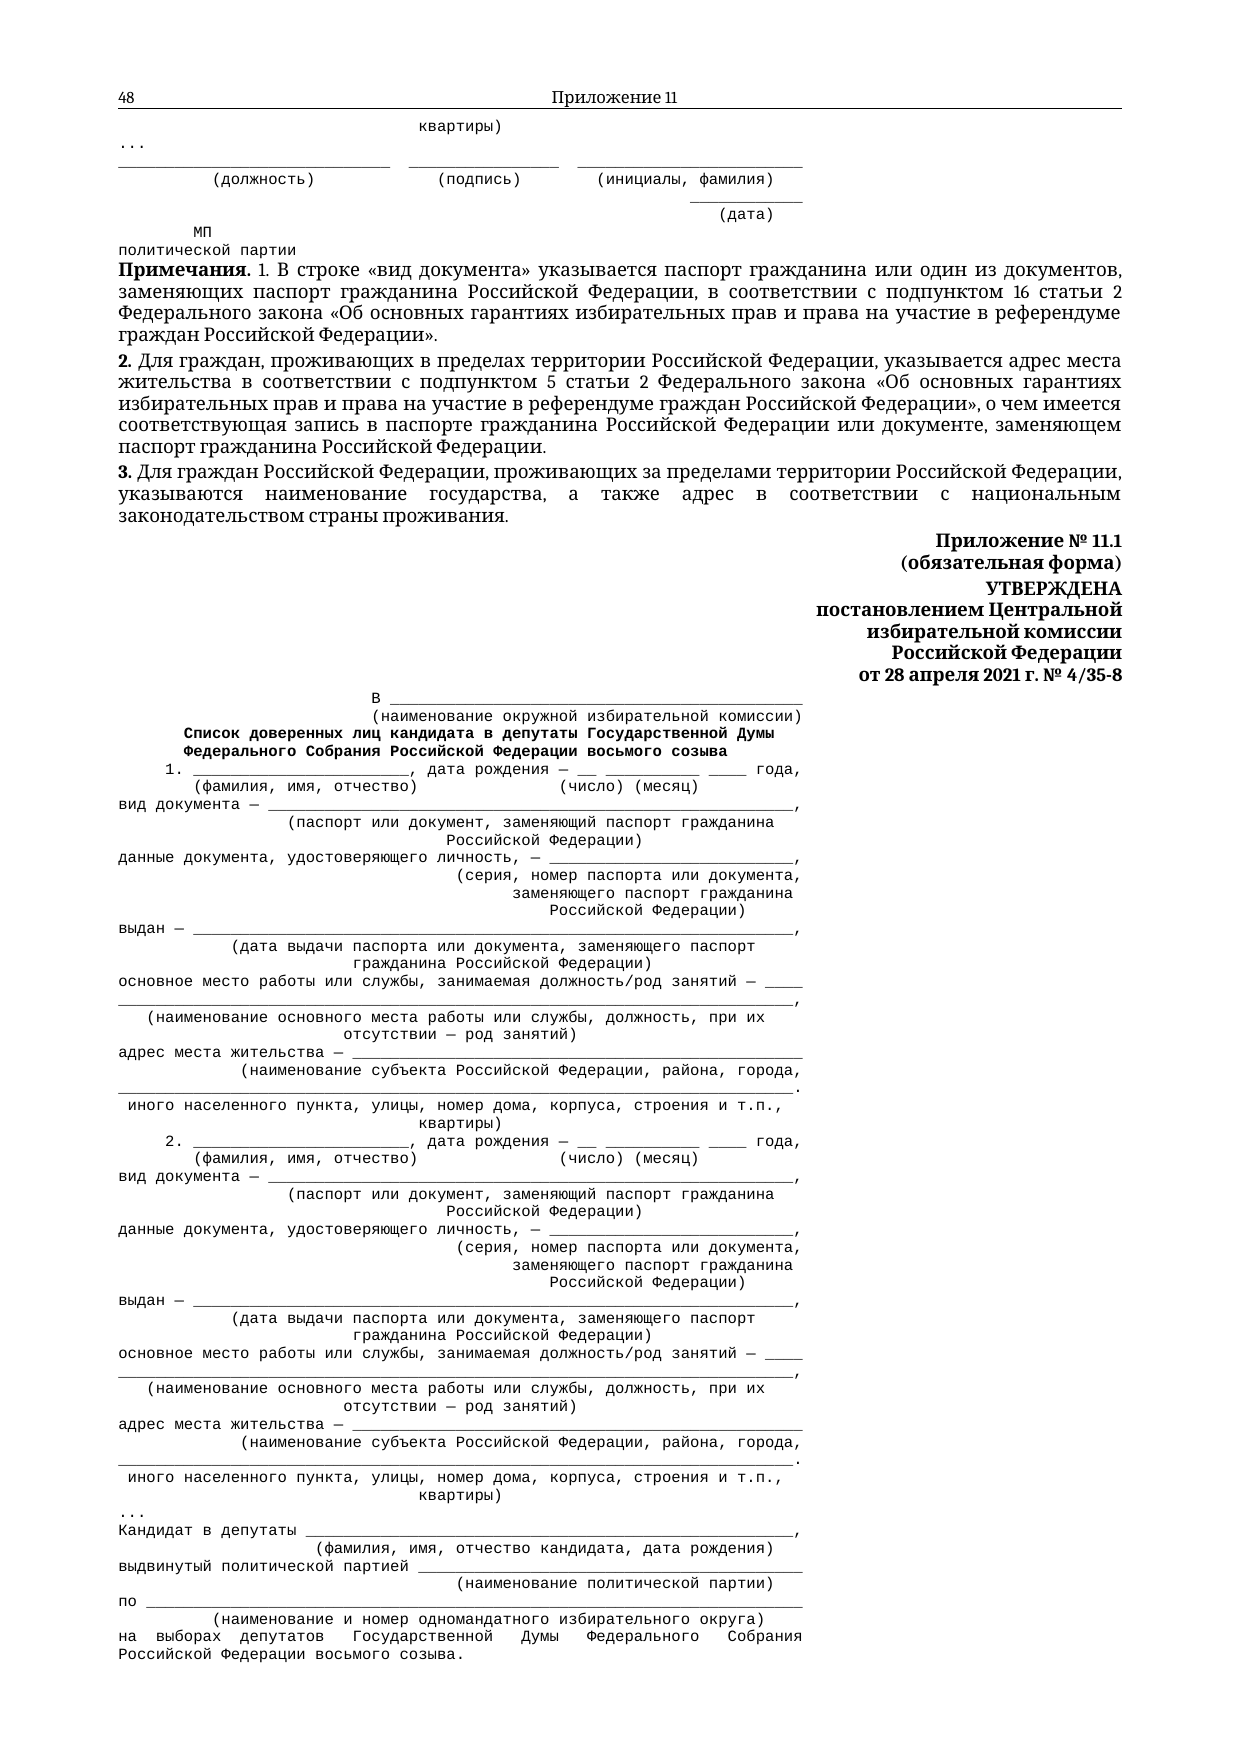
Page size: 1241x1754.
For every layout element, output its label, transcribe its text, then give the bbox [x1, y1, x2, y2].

text адрес места жительства — ________________________________________________ [118, 1044, 1122, 1062]
text выдвинутый политической партией _________________________________________ [118, 1558, 1122, 1576]
text ... [118, 1505, 1122, 1522]
text по ______________________________________________________________________ [118, 1593, 1122, 1611]
text Федерального Собрания Российской Федерации восьмого созыва [118, 743, 1122, 761]
text 1. _______________________, дата рождения — __ __________ ____ года, [118, 761, 1122, 779]
text Примечания. 1. В строке «вид документа» указывается паспорт гражданина или один из документов, заменяющих паспорт гражданина Российской Федерации, в соответствии с подпунктом 16 статьи 2 Федерального закона «Об основных гарантиях избирательных прав и права на участие в референдуме граждан Российской Федерации». [118, 260, 1122, 346]
text 2. Для граждан, проживающих в пределах территории Российской Федерации, указывается адрес места жительства в соответствии с подпунктом 5 статьи 2 Федерального закона «Об основных гарантиях избирательных прав и права на участие в референдуме граждан Российской Федерации», о чем имеется соответствующая запись в паспорте гражданина Российской Федерации или документе, заменяющем паспорт гражданина Российской Федерации. [118, 350, 1122, 458]
text выдан — ________________________________________________________________, [118, 1292, 1122, 1310]
text (фамилия, имя, отчество) (число) (месяц) [118, 1151, 1122, 1168]
text (должность) (подпись) (инициалы, фамилия) [118, 171, 1122, 189]
text (наименование окружной избирательной комиссии) [118, 708, 1122, 726]
text (наименование основного места работы или службы, должность, при их [118, 1381, 1122, 1398]
text отсутствии — род занятий) [118, 1027, 1122, 1044]
text _____________________________ ________________ ________________________ [118, 153, 1122, 171]
text Российской Федерации восьмого созыва. [118, 1646, 1122, 1664]
text ________________________________________________________________________. [118, 1452, 1122, 1469]
text (серия, номер паспорта или документа, [118, 1239, 1122, 1257]
text Российской Федерации) [118, 832, 1122, 849]
text ... [118, 136, 1122, 153]
text адрес места жительства — ________________________________________________ [118, 1416, 1122, 1434]
text заменяющего паспорт гражданина [118, 885, 1122, 903]
text отсутствии — род занятий) [118, 1398, 1122, 1416]
text иного населенного пункта, улицы, номер дома, корпуса, строения и т.п., [118, 1469, 1122, 1487]
text выдан — ________________________________________________________________, [118, 920, 1122, 938]
text УТВЕРЖДЕНА постановлением Центральной избирательной комиссии Российской Федерации от 28 апреля 2021 г. № 4/35-8 [118, 578, 1122, 686]
text квартиры) [118, 1487, 1122, 1505]
text вид документа — ________________________________________________________, [118, 796, 1122, 814]
text Российской Федерации) [118, 1274, 1122, 1292]
text иного населенного пункта, улицы, номер дома, корпуса, строения и т.п., [118, 1097, 1122, 1115]
text (наименование субъекта Российской Федерации, района, города, [118, 1434, 1122, 1452]
text основное место работы или службы, занимаемая должность/род занятий — ____ [118, 973, 1122, 991]
text квартиры) [118, 1115, 1122, 1133]
text гражданина Российской Федерации) [118, 956, 1122, 973]
text 2. _______________________, дата рождения — __ __________ ____ года, [118, 1133, 1122, 1151]
text (паспорт или документ, заменяющий паспорт гражданина [118, 814, 1122, 832]
text квартиры) [118, 118, 1122, 136]
text (серия, номер паспорта или документа, [118, 867, 1122, 885]
text В ____________________________________________ [118, 690, 1122, 708]
text (наименование политической партии) [118, 1576, 1122, 1593]
text данные документа, удостоверяющего личность, — __________________________, [118, 849, 1122, 867]
text ____________ [118, 189, 1122, 207]
text ________________________________________________________________________. [118, 1080, 1122, 1097]
text заменяющего паспорт гражданина [118, 1257, 1122, 1274]
text ________________________________________________________________________, [118, 991, 1122, 1009]
text политической партии [118, 242, 1122, 260]
text (наименование основного места работы или службы, должность, при их [118, 1009, 1122, 1027]
text (дата выдачи паспорта или документа, заменяющего паспорт [118, 938, 1122, 956]
text (фамилия, имя, отчество) (число) (месяц) [118, 779, 1122, 796]
text (паспорт или документ, заменяющий паспорт гражданина [118, 1186, 1122, 1204]
text (дата) [118, 207, 1122, 224]
text на выборах депутатов Государственной Думы Федерального Собрания [118, 1629, 1122, 1646]
text (наименование и номер одномандатного избирательного округа) [118, 1611, 1122, 1629]
text Российской Федерации) [118, 903, 1122, 920]
text Список доверенных лиц кандидата в депутаты Государственной Думы [118, 726, 1122, 743]
text данные документа, удостоверяющего личность, — __________________________, [118, 1221, 1122, 1239]
text 3. Для граждан Российской Федерации, проживающих за пределами территории Российской Федерации, указываются наименование государства, а также адрес в соответствии с национальным законодательством страны проживания. [118, 462, 1122, 527]
text МП [118, 224, 1122, 242]
text Российской Федерации) [118, 1204, 1122, 1221]
text основное место работы или службы, занимаемая должность/род занятий — ____ [118, 1345, 1122, 1363]
text (наименование субъекта Российской Федерации, района, города, [118, 1062, 1122, 1080]
text ________________________________________________________________________, [118, 1363, 1122, 1381]
text (фамилия, имя, отчество кандидата, дата рождения) [118, 1540, 1122, 1558]
text (дата выдачи паспорта или документа, заменяющего паспорт [118, 1310, 1122, 1328]
text Приложение № 11.1 (обязательная форма) [118, 531, 1122, 574]
text вид документа — ________________________________________________________, [118, 1168, 1122, 1186]
text Кандидат в депутаты ____________________________________________________, [118, 1522, 1122, 1540]
text гражданина Российской Федерации) [118, 1328, 1122, 1345]
